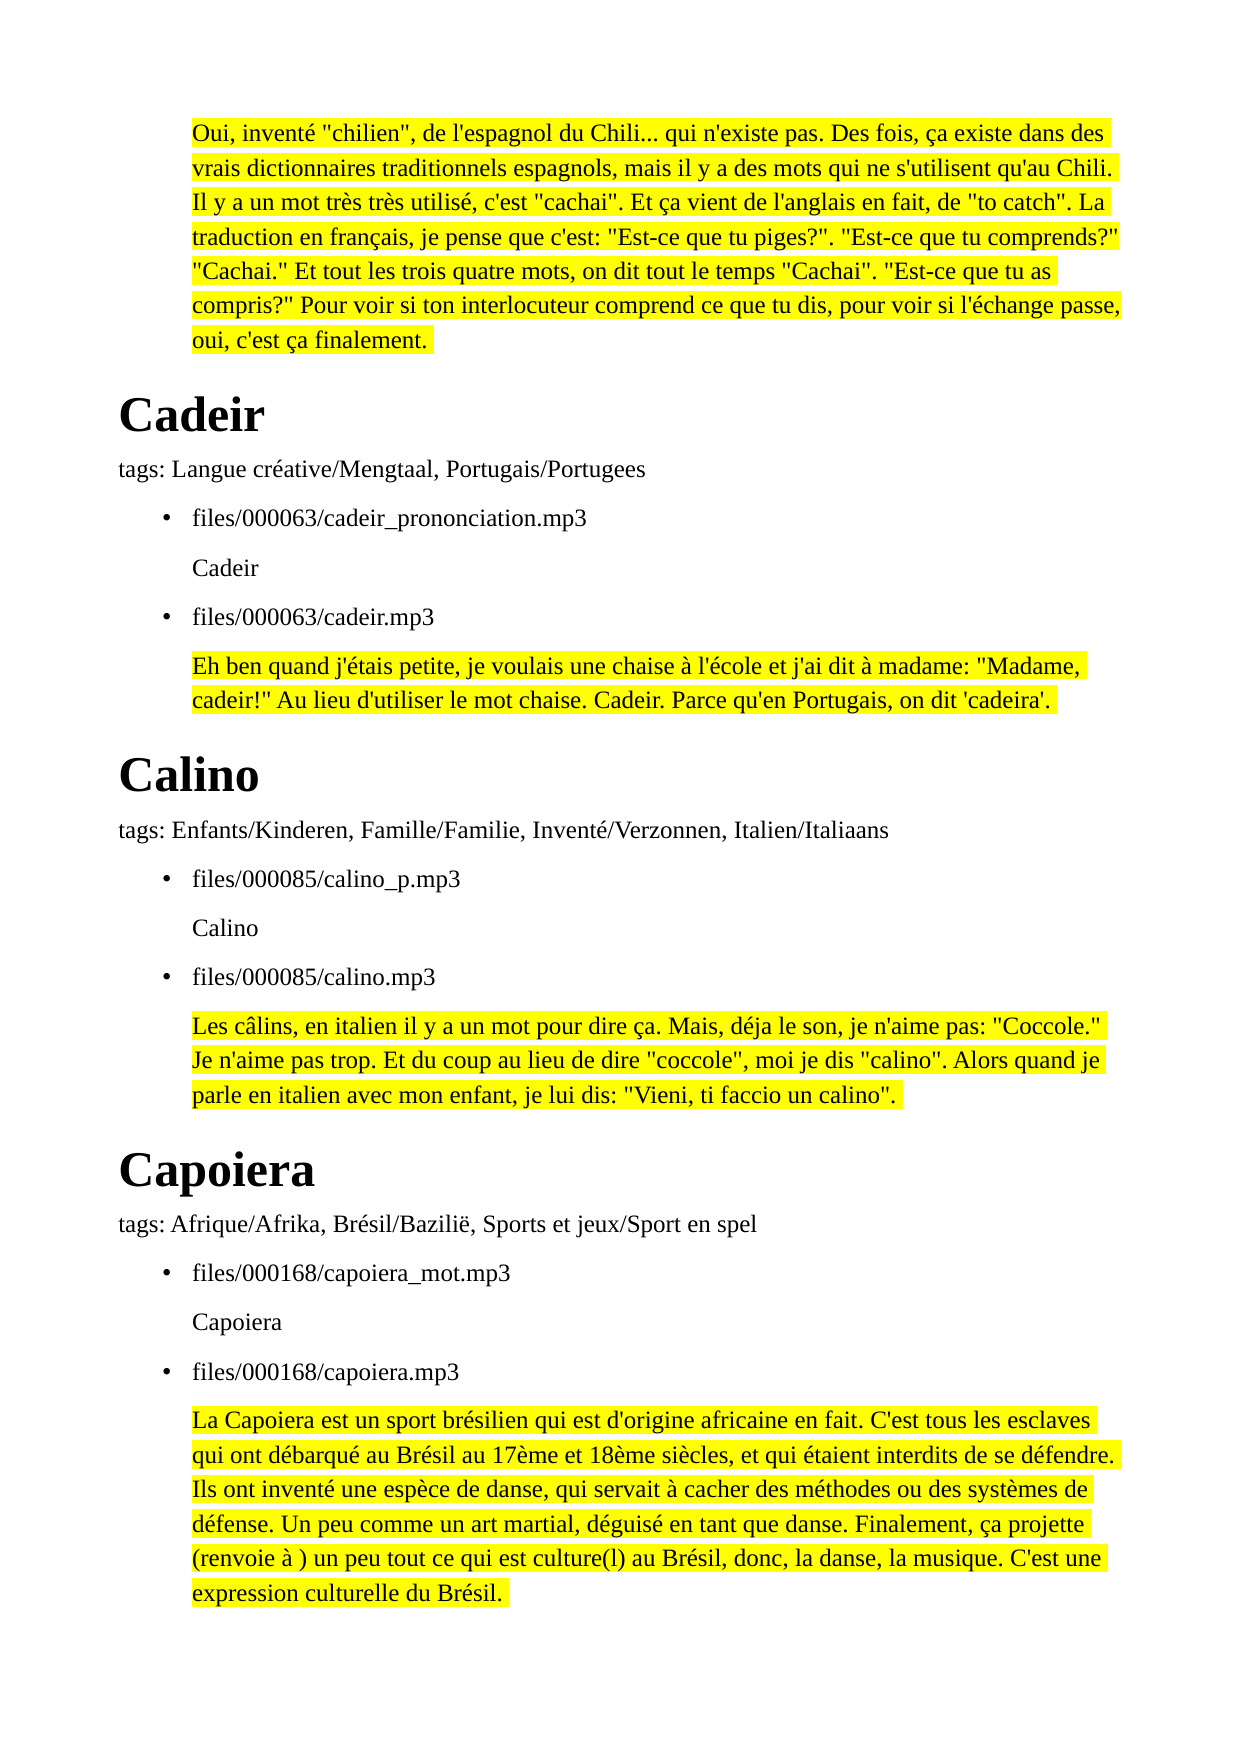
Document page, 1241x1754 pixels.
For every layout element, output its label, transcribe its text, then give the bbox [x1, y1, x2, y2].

list files/000063/cadeir.mp3 [162, 602, 1122, 630]
list files/000085/calino_p.mp3 [162, 864, 1122, 892]
subtitle Cadeir [118, 384, 1122, 442]
list files/000168/capoiera.mp3 [162, 1357, 1122, 1385]
list Oui, inventé "chilien", de l'espagnol du Chili... qui n'existe pas. Des fois, ça existe dans des vrais dictionnaires traditionnels espagnols, mais il y a des mots qui ne s'utilisent qu'au Chili. Il y a un mot très très utilisé, c'est "cachai". Et ça vient de l'anglais en fait, de "to catch". La traduction en français, je pense que c'est: "Est-ce que tu piges?". "Est-ce que tu comprends?" "Cachai." Et tout les trois quatre mots, on dit tout le temps "Cachai". "Est-ce que tu as compris?" Pour voir si ton interlocuteur comprend ce que tu dis, pour voir si l'échange passe, oui, c'est ça finalement. [162, 118, 1122, 354]
text tags: Afrique/Afrika, Brésil/Bazilië, Sports et jeux/Sport en spel [118, 1209, 1122, 1238]
subtitle Capoiera [118, 1139, 1122, 1197]
subtitle Calino [118, 745, 1122, 802]
text tags: Langue créative/Mengtaal, Portugais/Portugees [118, 454, 1122, 483]
list La Capoiera est un sport brésilien qui est d'origine africaine en fait. C'est tous les esclaves qui ont débarqué au Brésil au 17ème et 18ème siècles, et qui étaient interdits de se défendre. Ils ont inventé une espèce de danse, qui servait à cacher des méthodes ou des systèmes de défense. Un peu comme un art martial, déguisé en tant que danse. Finalement, ça projette (renvoie à ) un peu tout ce qui est culture(l) au Brésil, donc, la danse, la musique. C'est une expression culturelle du Brésil. [162, 1406, 1122, 1607]
text tags: Enfants/Kinderen, Famille/Familie, Inventé/Verzonnen, Italien/Italiaans [118, 815, 1122, 843]
list Calino [162, 913, 1122, 942]
list files/000085/calino.mp3 [162, 962, 1122, 991]
list files/000168/capoiera_mot.mp3 [162, 1258, 1122, 1287]
list files/000063/cadeir_prononciation.mp3 [162, 503, 1122, 532]
list Cadeir [162, 553, 1122, 581]
list Les câlins, en italien il y a un mot pour dire ça. Mais, déja le son, je n'aime pas: "Coccole." Je n'aime pas trop. Et du coup au lieu de dire "coccole", moi je dis "calino". Alors quand je parle en italien avec mon enfant, je lui dis: "Vieni, ti faccio un calino". [162, 1011, 1122, 1109]
list Capoiera [162, 1307, 1122, 1336]
list Eh ben quand j'étais petite, je voulais une chaise à l'école et j'ai dit à madame: "Madame, cadeir!" Au lieu d'utiliser le mot chaise. Cadeir. Parce qu'en Portugais, on dit 'cadeira'. [162, 651, 1122, 714]
